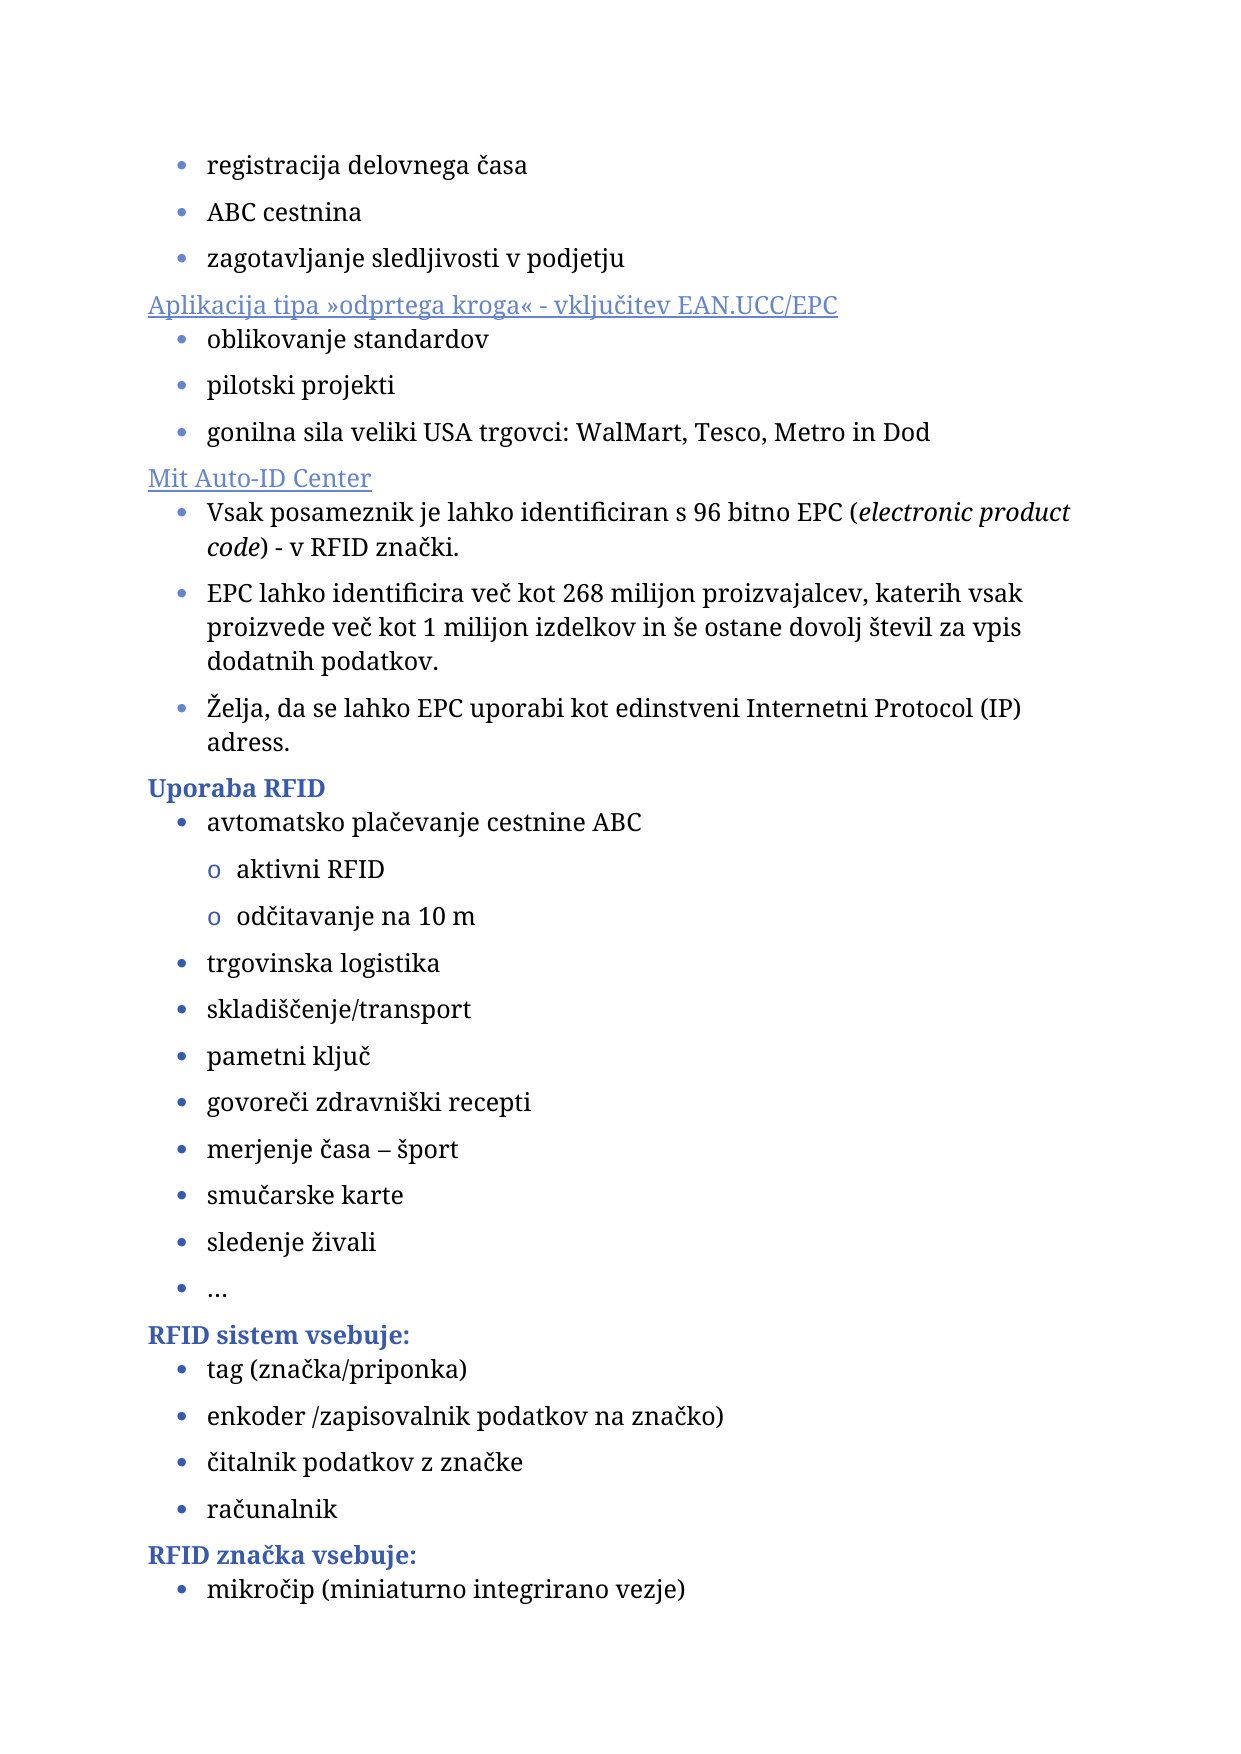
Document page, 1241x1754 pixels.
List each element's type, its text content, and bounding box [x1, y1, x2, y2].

list registracija delovnega časa [177, 148, 1093, 182]
list smučarske karte [177, 1178, 1093, 1212]
list gonilna sila veliki USA trgovci: WalMart, Tesco, Metro in Dod [177, 414, 1093, 448]
list pilotski projekti [177, 368, 1093, 402]
text RFID sistem vsebuje: [148, 1318, 1093, 1352]
list Želja, da se lahko EPC uporabi kot edinstveni Internetni Protocol (IP) adress. [177, 690, 1093, 758]
list Vsak posameznik je lahko identificiran s 96 bitno EPC (electronic product code) - v RFID znački. [177, 495, 1093, 563]
list skladiščenje/transport [177, 992, 1093, 1026]
list sledenje živali [177, 1224, 1093, 1259]
list enkoder /zapisovalnik podatkov na značko) [177, 1398, 1093, 1432]
list tag (značka/priponka) [177, 1352, 1093, 1386]
list merjenje časa – šport [177, 1131, 1093, 1166]
list govoreči zdravniški recepti [177, 1085, 1093, 1119]
text Uporaba RFID [148, 771, 1093, 805]
list EPC lahko identificira več kot 268 milijon proizvajalcev, katerih vsak proizvede več kot 1 milijon izdelkov in še ostane dovolj števil za vpis dodatnih podatkov. [177, 576, 1093, 678]
list zagotavljanje sledljivosti v podjetju [177, 241, 1093, 275]
list ABC cestnina [177, 194, 1093, 228]
text Mit Auto-ID Center [148, 461, 1093, 495]
list … [177, 1271, 1093, 1305]
list pametni ključ [177, 1038, 1093, 1072]
text RFID značka vsebuje: [148, 1538, 1093, 1572]
text Aplikacija tipa »odprtega kroga« - vključitev EAN.UCC/EPC [148, 287, 1093, 321]
list računalnik [177, 1491, 1093, 1526]
list aktivni RFID [207, 852, 1093, 886]
list trgovinska logistika [177, 945, 1093, 979]
list čitalnik podatkov z značke [177, 1445, 1093, 1479]
list oblikovanje standardov [177, 321, 1093, 355]
list odčitavanje na 10 m [207, 898, 1093, 933]
list mikročip (miniaturno integrirano vezje) [177, 1572, 1093, 1606]
list avtomatsko plačevanje cestnine ABC [177, 805, 1093, 839]
